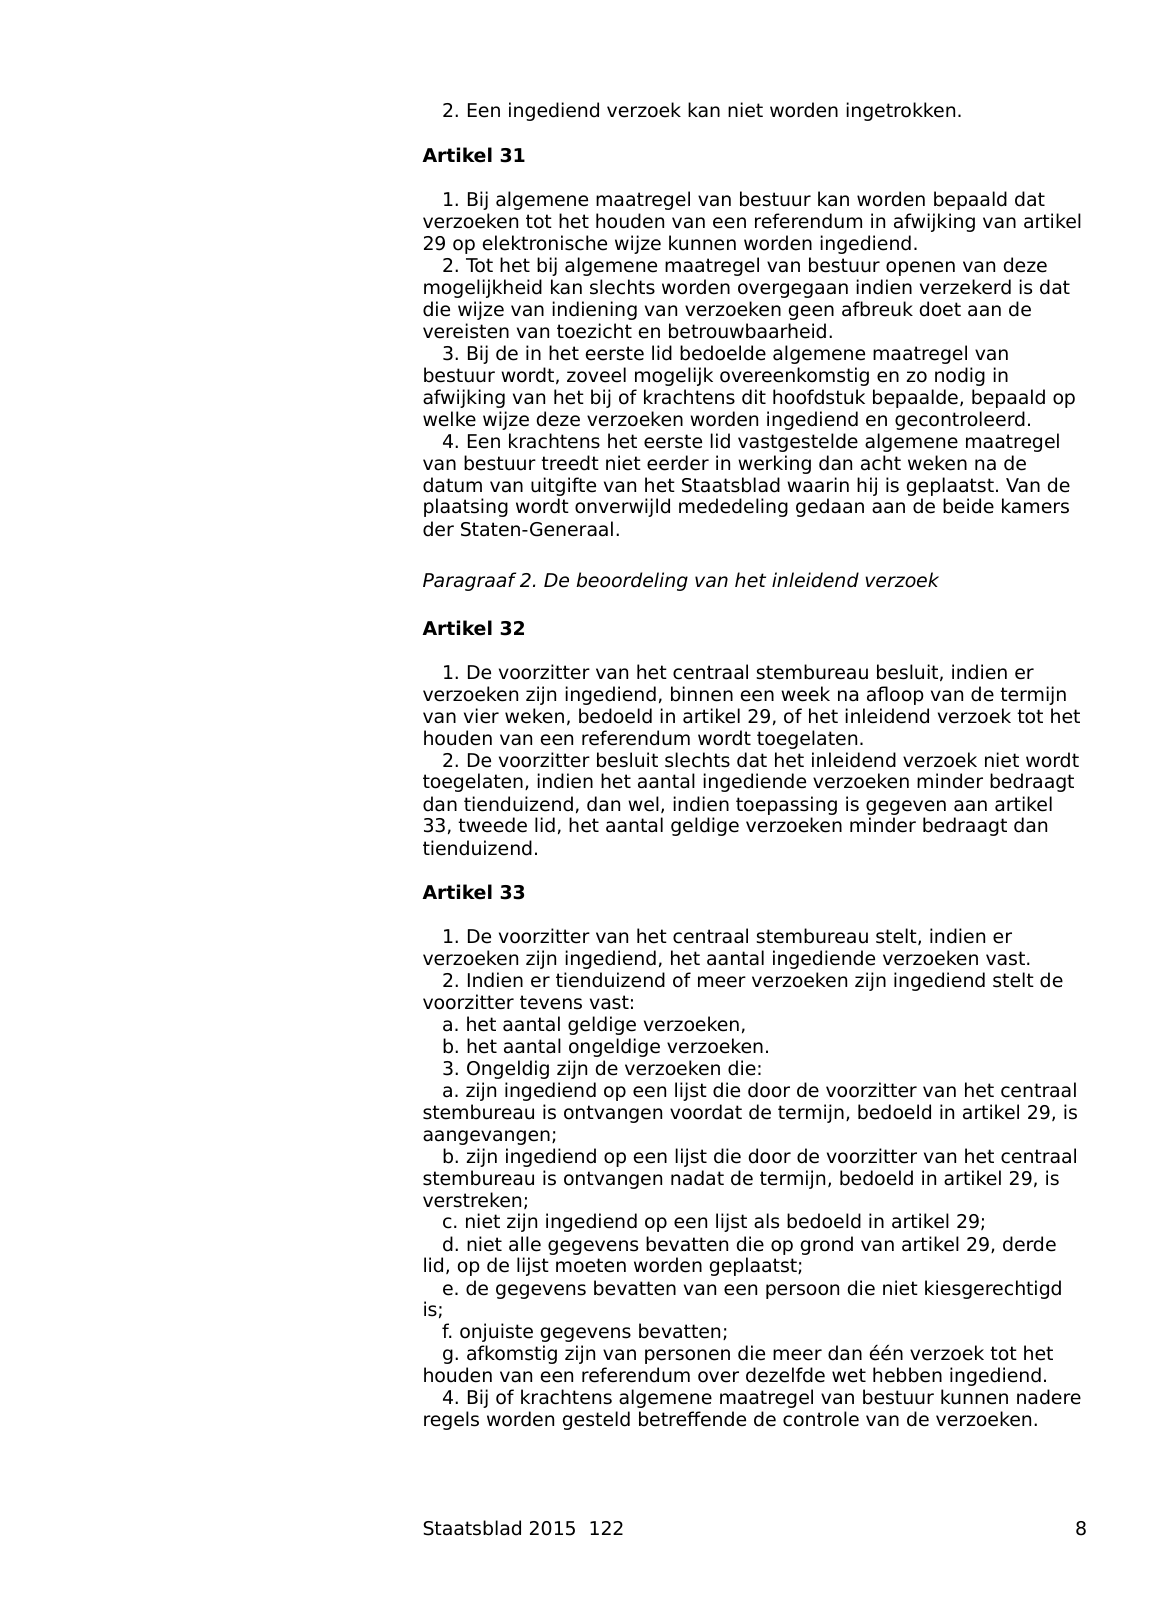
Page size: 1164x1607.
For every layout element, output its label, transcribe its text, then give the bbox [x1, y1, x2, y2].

text 3. Ongeldig zijn de verzoeken die: [422, 1058, 1087, 1079]
subtitle Paragraaf 2. De beoordeling van het inleidend verzoek [422, 570, 1087, 592]
text 2. De voorzitter besluit slechts dat het inleidend verzoek niet wordt toegelaten, indien het aantal ingediende verzoeken minder bedraagt dan tienduizend, dan wel, indien toepassing is gegeven aan artikel 33, tweede lid, het aantal geldige verzoeken minder bedraagt dan tienduizend. [422, 749, 1087, 859]
subtitle Artikel 32 [422, 617, 1087, 639]
text c. niet zijn ingediend op een lijst als bedoeld in artikel 29; [422, 1211, 1087, 1233]
text a. het aantal geldige verzoeken, [422, 1014, 1087, 1036]
text e. de gegevens bevatten van een persoon die niet kiesgerechtigd is; [422, 1277, 1087, 1321]
text 4. Een krachtens het eerste lid vastgestelde algemene maatregel van bestuur treedt niet eerder in werking dan acht weken na de datum van uitgifte van het Staatsblad waarin hij is geplaatst. Van de plaatsing wordt onverwijld mededeling gedaan aan de beide kamers der Staten-Generaal. [422, 431, 1087, 540]
subtitle Artikel 31 [422, 144, 1087, 167]
text b. het aantal ongeldige verzoeken. [422, 1036, 1087, 1058]
subtitle Artikel 33 [422, 882, 1087, 903]
text 1. De voorzitter van het centraal stembureau besluit, indien er verzoeken zijn ingediend, binnen een week na afloop van de termijn van vier weken, bedoeld in artikel 29, of het inleidend verzoek tot het houden van een referendum wordt toegelaten. [422, 662, 1087, 749]
text 1. Bij algemene maatregel van bestuur kan worden bepaald dat verzoeken tot het houden van een referendum in afwijking van artikel 29 op elektronische wijze kunnen worden ingediend. [422, 189, 1087, 255]
text 4. Bij of krachtens algemene maatregel van bestuur kunnen nadere regels worden gesteld betreffende de controle van de verzoeken. [422, 1387, 1087, 1431]
text b. zijn ingediend op een lijst die door de voorzitter van het centraal stembureau is ontvangen nadat de termijn, bedoeld in artikel 29, is verstreken; [422, 1146, 1087, 1211]
text 1. De voorzitter van het centraal stembureau stelt, indien er verzoeken zijn ingediend, het aantal ingediende verzoeken vast. [422, 926, 1087, 970]
text 2. Een ingediend verzoek kan niet worden ingetrokken. [422, 100, 1087, 122]
text 2. Indien er tienduizend of meer verzoeken zijn ingediend stelt de voorzitter tevens vast: [422, 970, 1087, 1014]
text a. zijn ingediend op een lijst die door de voorzitter van het centraal stembureau is ontvangen voordat de termijn, bedoeld in artikel 29, is aangevangen; [422, 1079, 1087, 1146]
text g. afkomstig zijn van personen die meer dan één verzoek tot het houden van een referendum over dezelfde wet hebben ingediend. [422, 1343, 1087, 1387]
text f. onjuiste gegevens bevatten; [422, 1321, 1087, 1343]
text 2. Tot het bij algemene maatregel van bestuur openen van deze mogelijkheid kan slechts worden overgegaan indien verzekerd is dat die wijze van indiening van verzoeken geen afbreuk doet aan de vereisten van toezicht en betrouwbaarheid. [422, 255, 1087, 343]
text d. niet alle gegevens bevatten die op grond van artikel 29, derde lid, op de lijst moeten worden geplaatst; [422, 1233, 1087, 1277]
text 3. Bij de in het eerste lid bedoelde algemene maatregel van bestuur wordt, zoveel mogelijk overeenkomstig en zo nodig in afwijking van het bij of krachtens dit hoofdstuk bepaalde, bepaald op welke wijze deze verzoeken worden ingediend en gecontroleerd. [422, 343, 1087, 431]
